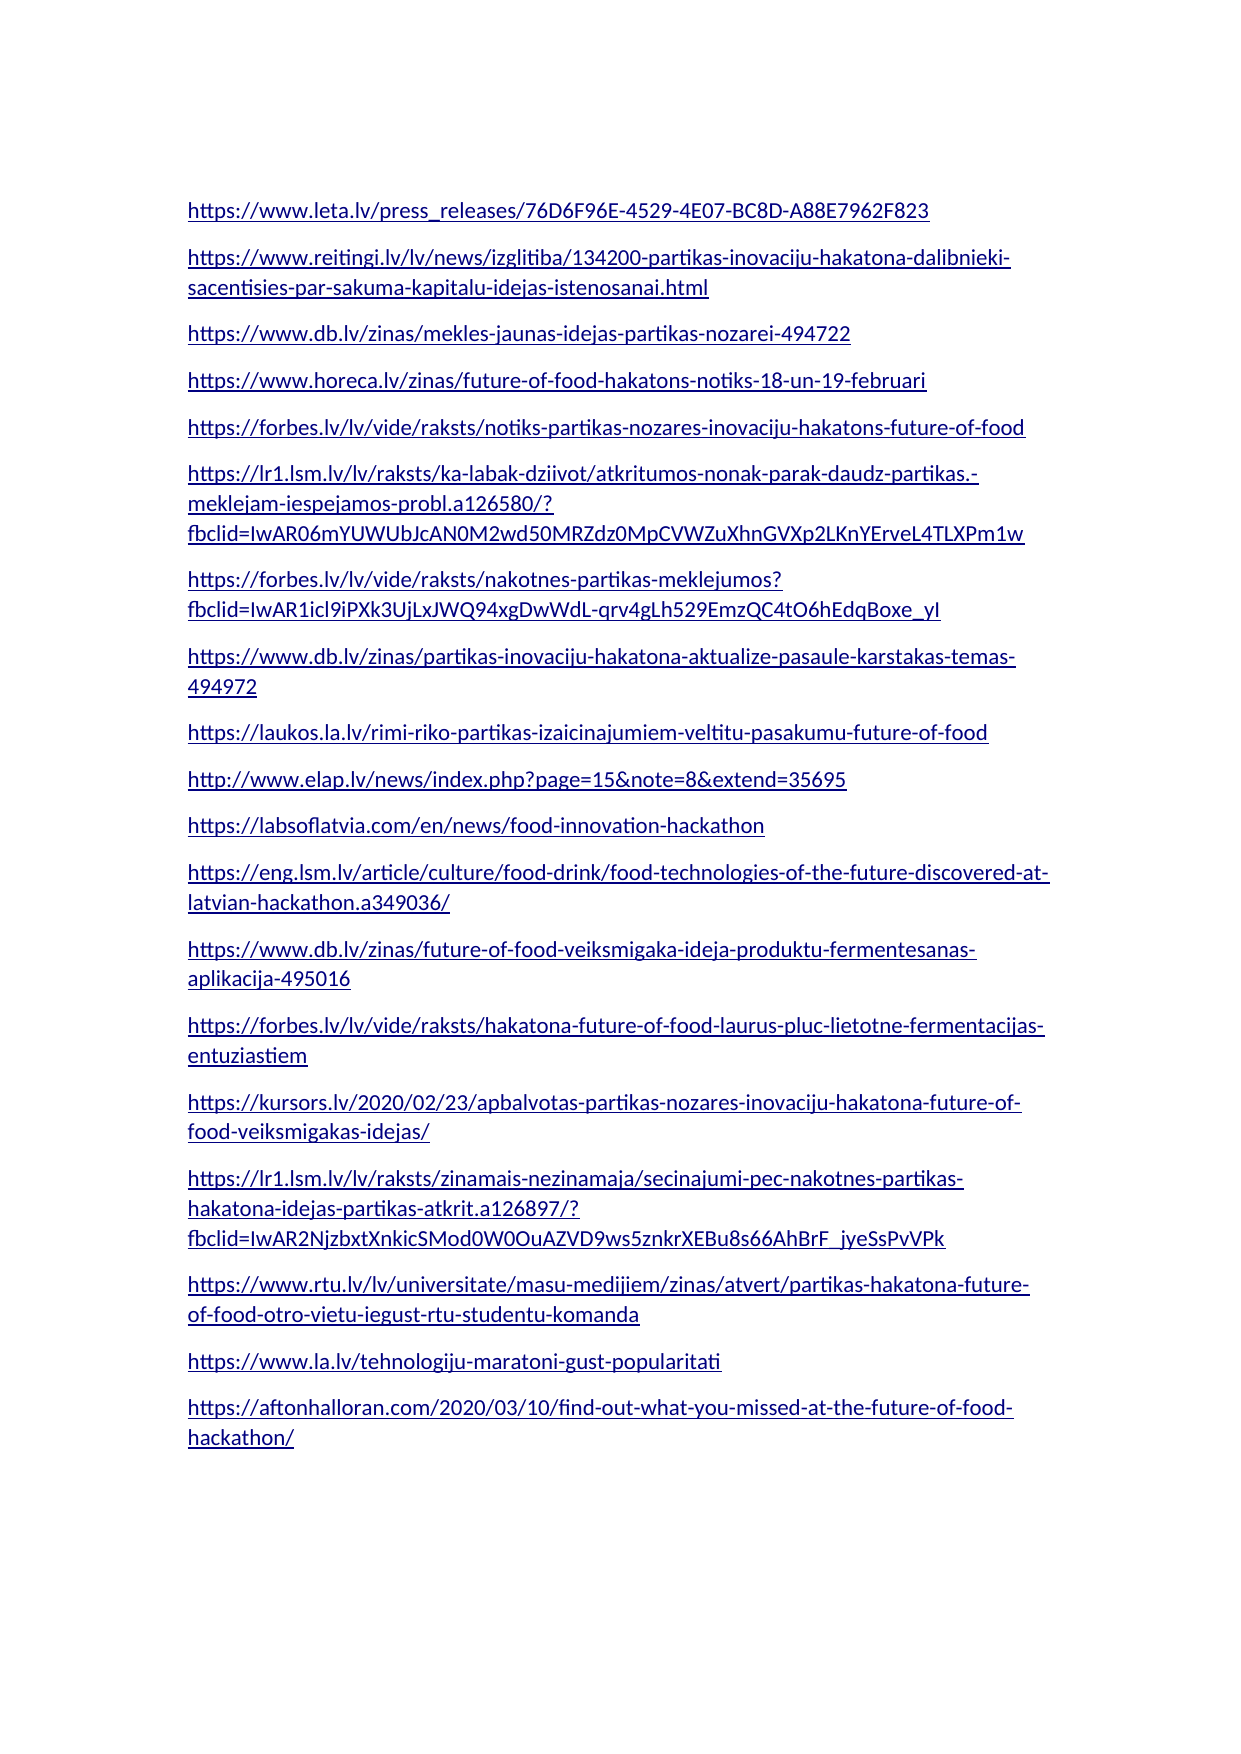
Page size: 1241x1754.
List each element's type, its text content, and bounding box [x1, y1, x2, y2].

text https://www.db.lv/zinas/mekles-jaunas-idejas-partikas-nozarei-494722 [187, 319, 1053, 348]
text https://www.reitingi.lv/lv/news/izglitiba/134200-partikas-inovaciju-hakatona-dalibnieki-sacentisies-par-sakuma-kapitalu-idejas-istenosanai.html [187, 243, 1053, 301]
text https://lr1.lsm.lv/lv/raksts/ka-labak-dziivot/atkritumos-nonak-parak-daudz-partikas.-meklejam-iespejamos-probl.a126580/?fbclid=IwAR06mYUWUbJcAN0M2wd50MRZdz0MpCVWZuXhnGVXp2LKnYErveL4TLXPm1w [187, 459, 1053, 547]
text https://forbes.lv/lv/vide/raksts/nakotnes-partikas-meklejumos?fbclid=IwAR1icl9iPXk3UjLxJWQ94xgDwWdL-qrv4gLh529EmzQC4tO6hEdqBoxe_yI [187, 566, 1053, 623]
text https://www.la.lv/tehnologiju-maratoni-gust-popularitati [187, 1347, 1053, 1375]
text http://www.elap.lv/news/index.php?page=15&note=8&extend=35695 [187, 765, 1053, 793]
text https://forbes.lv/lv/vide/raksts/hakatona-future-of-food-laurus-pluc-lietotne-fermentacijas-entuziastiem [187, 1011, 1053, 1069]
text https://aftonhalloran.com/2020/03/10/find-out-what-you-missed-at-the-future-of-food-hackathon/ [187, 1393, 1053, 1451]
text https://www.horeca.lv/zinas/future-of-food-hakatons-notiks-18-un-19-februari [187, 366, 1053, 394]
text https://eng.lsm.lv/article/culture/food-drink/food-technologies-of-the-future-discovered-at-latvian-hackathon.a349036/ [187, 858, 1053, 916]
text https://forbes.lv/lv/vide/raksts/notiks-partikas-nozares-inovaciju-hakatons-future-of-food [187, 413, 1053, 441]
text https://kursors.lv/2020/02/23/apbalvotas-partikas-nozares-inovaciju-hakatona-future-of-food-veiksmigakas-idejas/ [187, 1088, 1053, 1146]
text https://www.db.lv/zinas/partikas-inovaciju-hakatona-aktualize-pasaule-karstakas-temas-494972 [187, 642, 1053, 700]
text https://laukos.la.lv/rimi-riko-partikas-izaicinajumiem-veltitu-pasakumu-future-of-food [187, 718, 1053, 747]
text https://www.rtu.lv/lv/universitate/masu-medijiem/zinas/atvert/partikas-hakatona-future-of-food-otro-vietu-iegust-rtu-studentu-komanda [187, 1270, 1053, 1328]
text https://labsoflatvia.com/en/news/food-innovation-hackathon [187, 812, 1053, 840]
text https://www.db.lv/zinas/future-of-food-veiksmigaka-ideja-produktu-fermentesanas-aplikacija-495016 [187, 935, 1053, 993]
text https://www.leta.lv/press_releases/76D6F96E-4529-4E07-BC8D-A88E7962F823 [187, 197, 1053, 224]
text https://lr1.lsm.lv/lv/raksts/zinamais-nezinamaja/secinajumi-pec-nakotnes-partikas-hakatona-idejas-partikas-atkrit.a126897/?fbclid=IwAR2NjzbxtXnkicSMod0W0OuAZVD9ws5znkrXEBu8s66AhBrF_jyeSsPvVPk [187, 1164, 1053, 1252]
